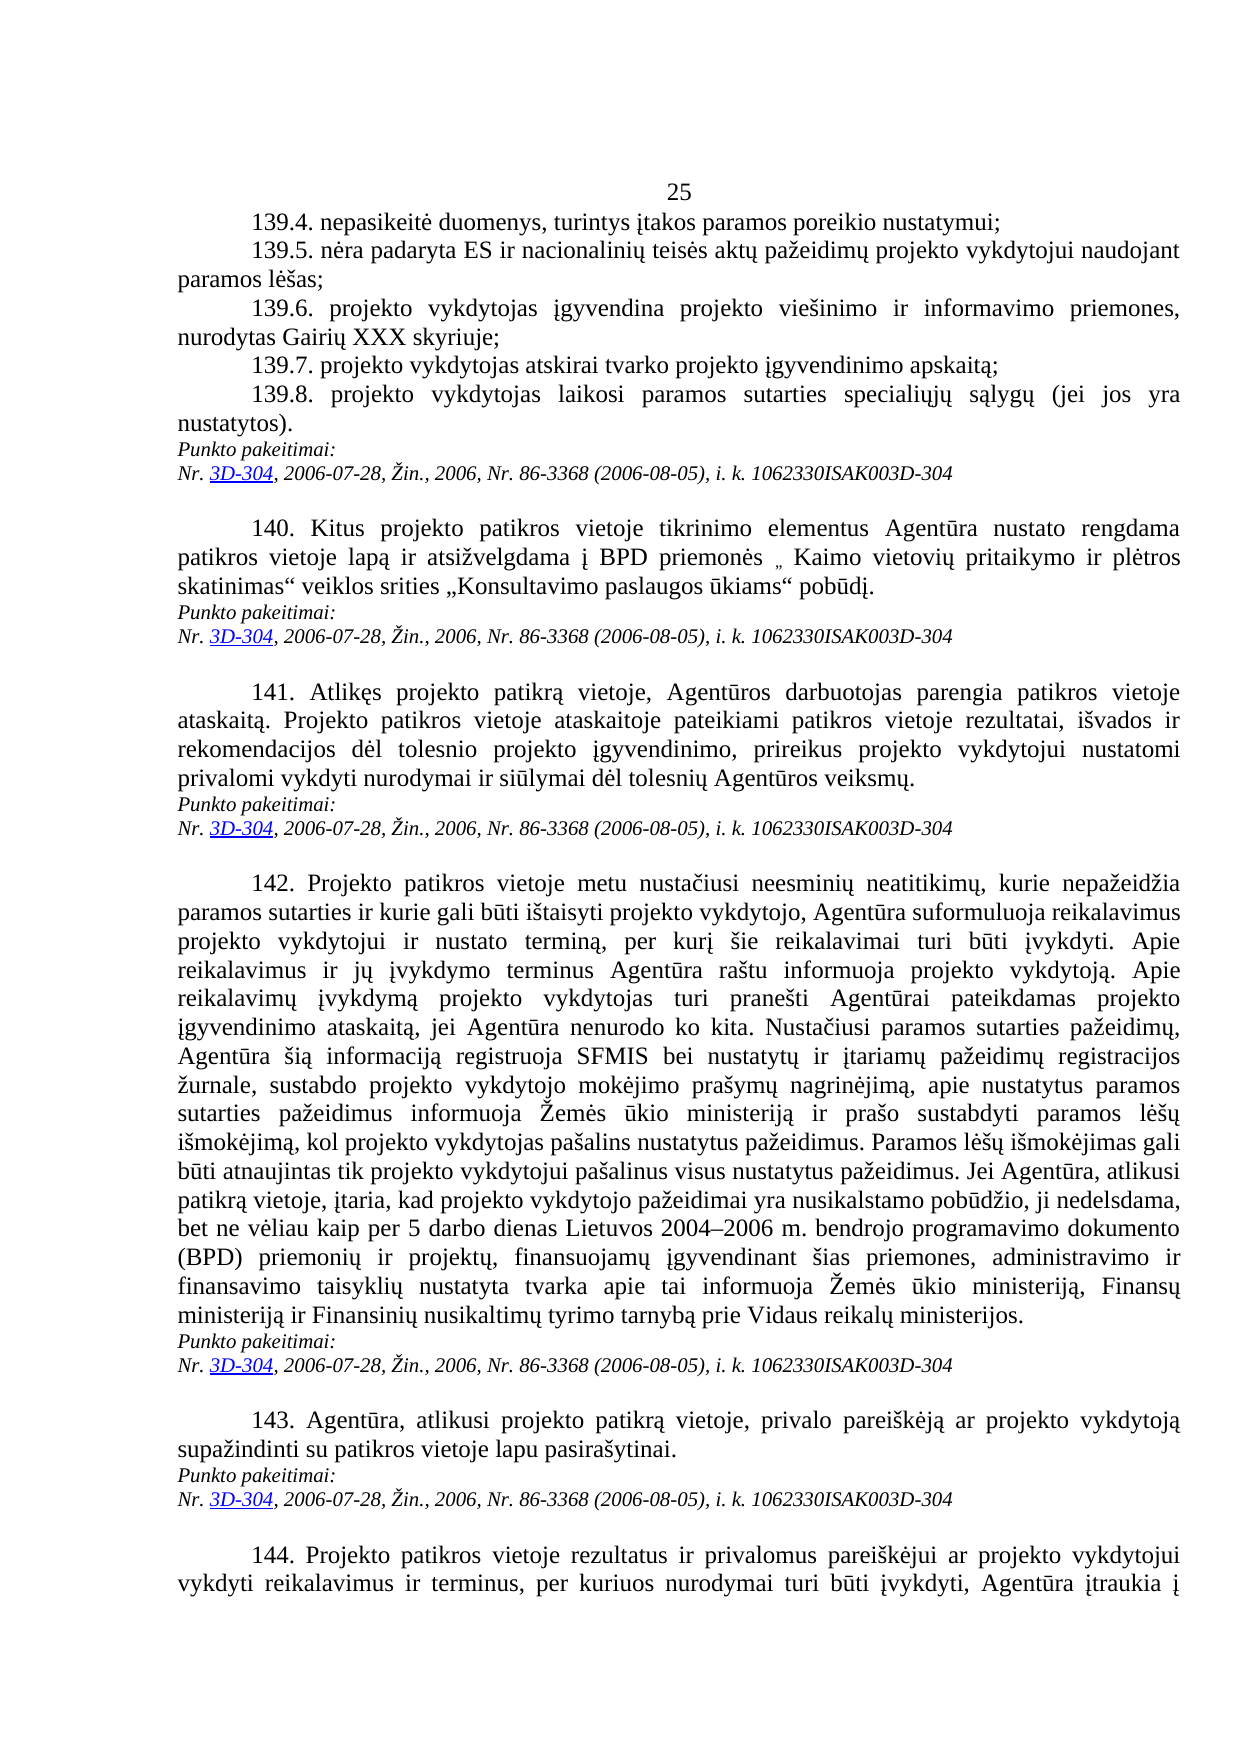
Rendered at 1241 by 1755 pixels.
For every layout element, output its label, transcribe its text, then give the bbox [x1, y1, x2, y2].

text 143. Agentūra, atlikusi projekto patikrą vietoje, privalo pareiškėją ar projekto vykdytoją supažindinti su patikros vietoje lapu pasirašytinai. [177, 1405, 1181, 1463]
text 139.7. projekto vykdytojas atskirai tvarko projekto įgyvendinimo apskaitą; [177, 350, 1181, 379]
text Nr. 3D-304, 2006-07-28, Žin., 2006, Nr. 86-3368 (2006-08-05), i. k. 1062330ISAK003D-304 [177, 1487, 1181, 1511]
text Punkto pakeitimai: [177, 1328, 1181, 1353]
text 140. Kitus projekto patikros vietoje tikrinimo elementus Agentūra nustato rengdama patikros vietoje lapą ir atsižvelgdama į BPD priemonės „ Kaimo vietovių pritaikymo ir plėtros skatinimas“ veiklos srities „Konsultavimo paslaugos ūkiams“ pobūdį. [177, 513, 1181, 600]
text 139.4. nepasikeitė duomenys, turintys įtakos paramos poreikio nustatymui; [177, 207, 1181, 235]
text Nr. 3D-304, 2006-07-28, Žin., 2006, Nr. 86-3368 (2006-08-05), i. k. 1062330ISAK003D-304 [177, 816, 1181, 840]
text 139.8. projekto vykdytojas laikosi paramos sutarties specialiųjų sąlygų (jei jos yra nustatytos). [177, 379, 1181, 437]
text Punkto pakeitimai: [177, 792, 1181, 816]
text Nr. 3D-304, 2006-07-28, Žin., 2006, Nr. 86-3368 (2006-08-05), i. k. 1062330ISAK003D-304 [177, 1353, 1181, 1377]
text Punkto pakeitimai: [177, 1463, 1181, 1487]
text Nr. 3D-304, 2006-07-28, Žin., 2006, Nr. 86-3368 (2006-08-05), i. k. 1062330ISAK003D-304 [177, 624, 1181, 648]
text Punkto pakeitimai: [177, 437, 1181, 461]
text 142. Projekto patikros vietoje metu nustačiusi neesminių neatitikimų, kurie nepažeidžia paramos sutarties ir kurie gali būti ištaisyti projekto vykdytojo, Agentūra suformuluoja reikalavimus projekto vykdytojui ir nustato terminą, per kurį šie reikalavimai turi būti įvykdyti. Apie reikalavimus ir jų įvykdymo terminus Agentūra raštu informuoja projekto vykdytoją. Apie reikalavimų įvykdymą projekto vykdytojas turi pranešti Agentūrai pateikdamas projekto įgyvendinimo ataskaitą, jei Agentūra nenurodo ko kita. Nustačiusi paramos sutarties pažeidimų, Agentūra šią informaciją registruoja SFMIS bei nustatytų ir įtariamų pažeidimų registracijos žurnale, sustabdo projekto vykdytojo mokėjimo prašymų nagrinėjimą, apie nustatytus paramos sutarties pažeidimus informuoja Žemės ūkio ministeriją ir prašo sustabdyti paramos lėšų išmokėjimą, kol projekto vykdytojas pašalins nustatytus pažeidimus. Paramos lėšų išmokėjimas gali būti atnaujintas tik projekto vykdytojui pašalinus visus nustatytus pažeidimus. Jei Agentūra, atlikusi patikrą vietoje, įtaria, kad projekto vykdytojo pažeidimai yra nusikalstamo pobūdžio, ji nedelsdama, bet ne vėliau kaip per 5 darbo dienas Lietuvos 2004–2006 m. bendrojo programavimo dokumento (BPD) priemonių ir projektų, finansuojamų įgyvendinant šias priemones, administravimo ir finansavimo taisyklių nustatyta tvarka apie tai informuoja Žemės ūkio ministeriją, Finansų ministeriją ir Finansinių nusikaltimų tyrimo tarnybą prie Vidaus reikalų ministerijos. [177, 868, 1181, 1328]
text 141. Atlikęs projekto patikrą vietoje, Agentūros darbuotojas parengia patikros vietoje ataskaitą. Projekto patikros vietoje ataskaitoje pateikiami patikros vietoje rezultatai, išvados ir rekomendacijos dėl tolesnio projekto įgyvendinimo, prireikus projekto vykdytojui nustatomi privalomi vykdyti nurodymai ir siūlymai dėl tolesnių Agentūros veiksmų. [177, 677, 1181, 792]
text 144. Projekto patikros vietoje rezultatus ir privalomus pareiškėjui ar projekto vykdytojui vykdyti reikalavimus ir terminus, per kuriuos nurodymai turi būti įvykdyti, Agentūra įtraukia į [177, 1540, 1181, 1597]
text 139.6. projekto vykdytojas įgyvendina projekto viešinimo ir informavimo priemones, nurodytas Gairių XXX skyriuje; [177, 293, 1181, 350]
text Punkto pakeitimai: [177, 600, 1181, 624]
text Nr. 3D-304, 2006-07-28, Žin., 2006, Nr. 86-3368 (2006-08-05), i. k. 1062330ISAK003D-304 [177, 461, 1181, 485]
text 139.5. nėra padaryta ES ir nacionalinių teisės aktų pažeidimų projekto vykdytojui naudojant paramos lėšas; [177, 235, 1181, 293]
